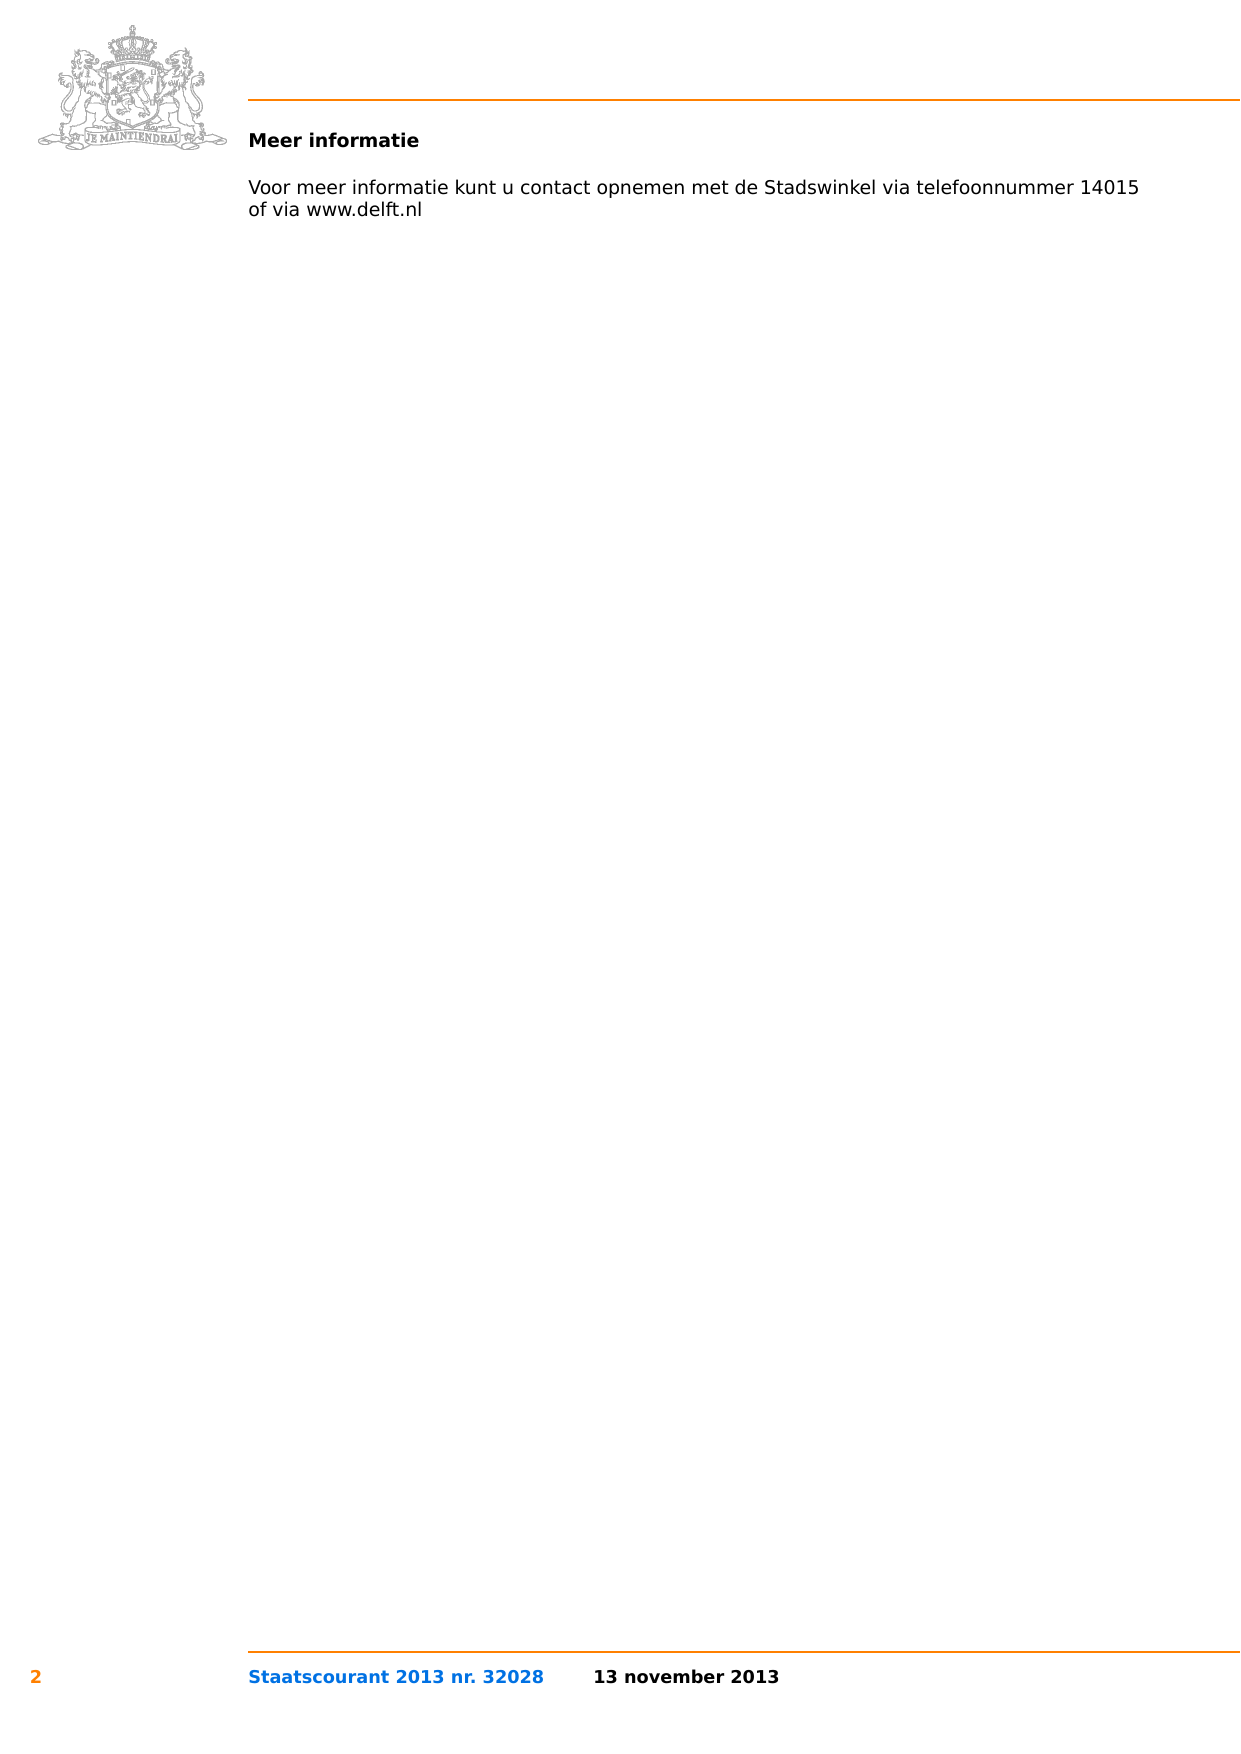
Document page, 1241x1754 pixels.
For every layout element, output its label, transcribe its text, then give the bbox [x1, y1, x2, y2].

text Voor meer informatie kunt u contact opnemen met de Stadswinkel via telefoonnummer 14015 of via www.delft.nl [248, 177, 1163, 221]
picture [38, 25, 227, 150]
subtitle Meer informatie [248, 130, 1163, 152]
